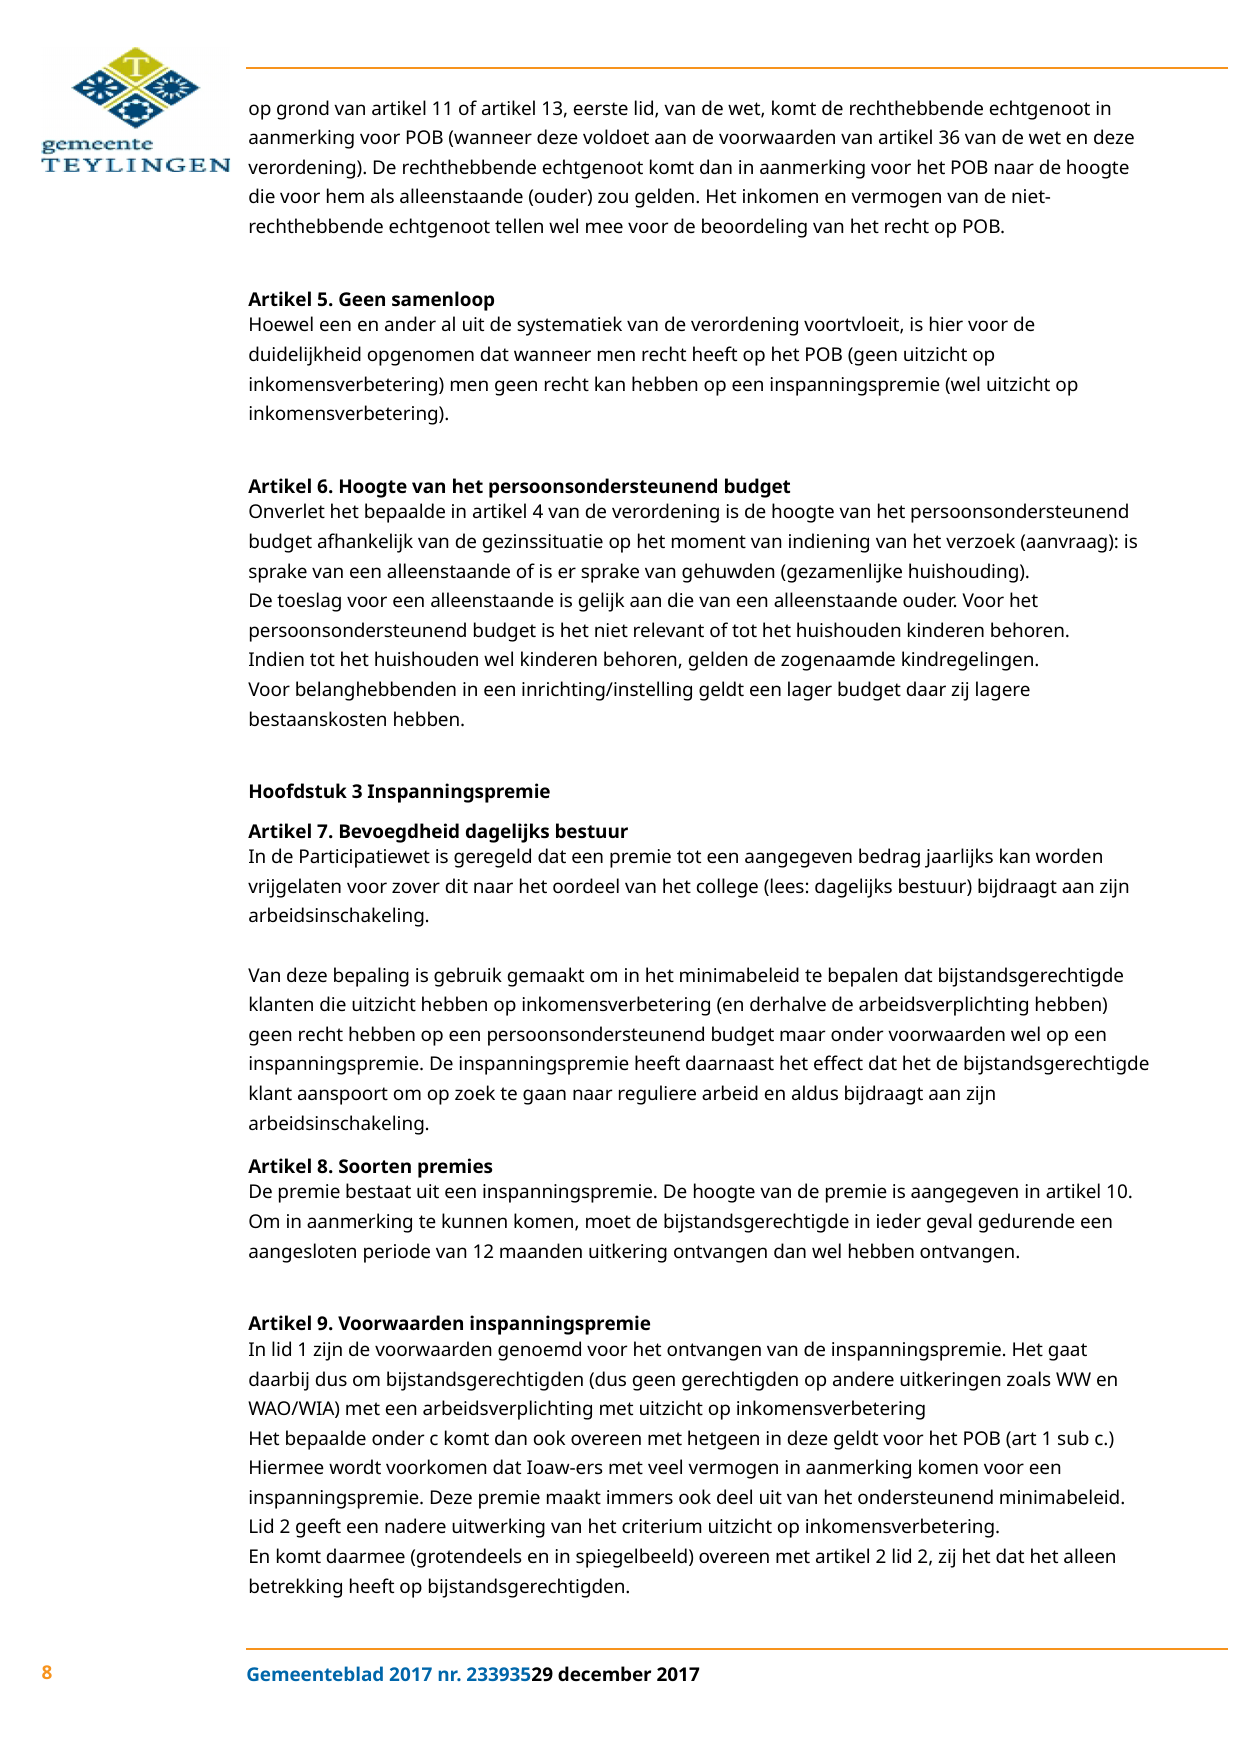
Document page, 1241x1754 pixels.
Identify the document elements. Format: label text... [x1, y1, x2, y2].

text op grond van artikel 11 of artikel 13, eerste lid, van de wet, komt de rechthebbende echtgenoot in aanmerking voor POB (wanneer deze voldoet aan de voorwaarden van artikel 36 van de wet en deze verordening). De rechthebbende echtgenoot komt dan in aanmerking voor het POB naar de hoogte die voor hem als alleenstaande (ouder) zou gelden. Het inkomen en vermogen van de niet-rechthebbende echtgenoot tellen wel mee voor de beoordeling van het recht op POB. [248, 95, 1152, 239]
picture [41, 47, 231, 172]
text Van deze bepaling is gebruik gemaakt om in het minimabeleid te bepalen dat bijstandsgerechtigde klanten die uitzicht hebben op inkomensverbetering (en derhalve de arbeidsverplichting hebben) geen recht hebben op een persoonsondersteunend budget maar onder voorwaarden wel op een inspanningspremie. De inspanningspremie heeft daarnaast het effect dat het de bijstandsgerechtigde klant aanspoort om op zoek te gaan naar reguliere arbeid en aldus bijdraagt aan zijn arbeidsinschakeling. [248, 962, 1152, 1136]
text Artikel 8. Soorten premies [248, 1153, 1152, 1179]
text Artikel 7. Bevoegdheid dagelijks bestuur [248, 818, 1152, 843]
text En komt daarmee (grotendeels en in spiegelbeeld) overeen met artikel 2 lid 2, zij het dat het alleen betrekking heeft op bijstandsgerechtigden. [248, 1543, 1152, 1599]
text Het bepaalde onder c komt dan ook overeen met hetgeen in deze geldt voor het POB (art 1 sub c.) Hiermee wordt voorkomen dat Ioaw-ers met veel vermogen in aanmerking komen voor een inspanningspremie. Deze premie maakt immers ook deel uit van het ondersteunend minimabeleid. [248, 1425, 1152, 1510]
text De premie bestaat uit een inspanningspremie. De hoogte van de premie is aangegeven in artikel 10. [248, 1179, 1152, 1204]
text Artikel 5. Geen samenloop [248, 286, 1152, 312]
text Voor belanghebbenden in een inrichting/instelling geldt een lager budget daar zij lagere bestaanskosten hebben. [248, 676, 1152, 732]
text Om in aanmerking te kunnen komen, moet de bijstandsgerechtigde in ieder geval gedurende een aangesloten periode van 12 maanden uitkering ontvangen dan wel hebben ontvangen. [248, 1208, 1152, 1263]
text De toeslag voor een alleenstaande is gelijk aan die van een alleenstaande ouder. Voor het persoonsondersteunend budget is het niet relevant of tot het huishouden kinderen behoren. [248, 587, 1152, 643]
text Lid 2 geeft een nadere uitwerking van het criterium uitzicht op inkomensverbetering. [248, 1514, 1152, 1539]
text Indien tot het huishouden wel kinderen behoren, gelden de zogenaamde kindregelingen. [248, 647, 1152, 672]
text Hoofdstuk 3 Inspanningspremie [248, 778, 1152, 804]
text Artikel 9. Voorwaarden inspanningspremie [248, 1311, 1152, 1336]
text Onverlet het bepaalde in artikel 4 van de verordening is de hoogte van het persoonsondersteunend budget afhankelijk van de gezinssituatie op het moment van indiening van het verzoek (aanvraag): is sprake van een alleenstaande of is er sprake van gehuwden (gezamenlijke huishouding). [248, 499, 1152, 584]
text In lid 1 zijn de voorwaarden genoemd voor het ontvangen van de inspanningspremie. Het gaat daarbij dus om bijstandsgerechtigden (dus geen gerechtigden op andere uitkeringen zoals WW en WAO/WIA) met een arbeidsverplichting met uitzicht op inkomensverbetering [248, 1336, 1152, 1421]
text Artikel 6. Hoogte van het persoonsondersteunend budget [248, 473, 1152, 499]
text In de Participatiewet is geregeld dat een premie tot een aangegeven bedrag jaarlijks kan worden vrijgelaten voor zover dit naar het oordeel van het college (lees: dagelijks bestuur) bijdraagt aan zijn arbeidsinschakeling. [248, 843, 1152, 928]
text Hoewel een en ander al uit de systematiek van de verordening voortvloeit, is hier voor de duidelijkheid opgenomen dat wanneer men recht heeft op het POB (geen uitzicht op inkomensverbetering) men geen recht kan hebben op een inspanningspremie (wel uitzicht op inkomensverbetering). [248, 312, 1152, 426]
